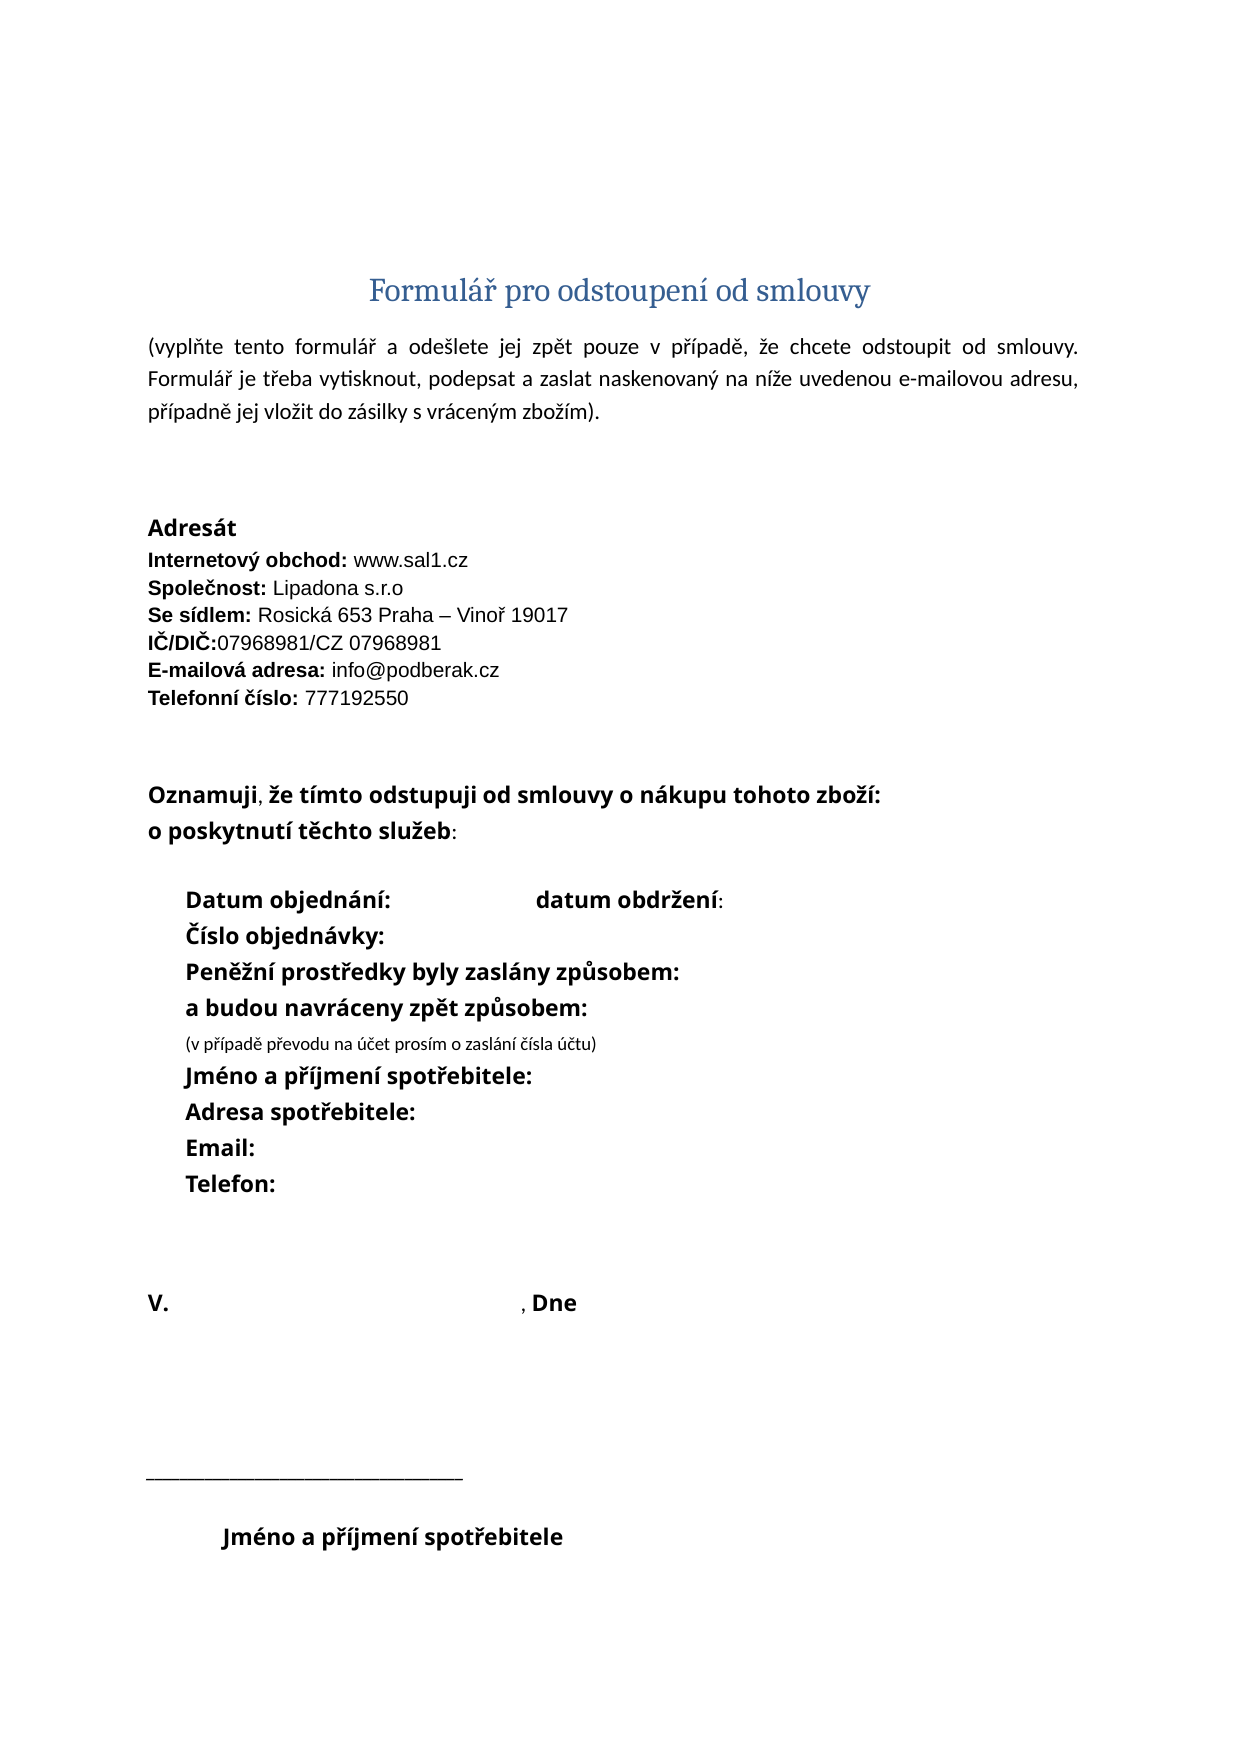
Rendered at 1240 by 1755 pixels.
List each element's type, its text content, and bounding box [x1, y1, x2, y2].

text o poskytnutí těchto služeb: [148, 815, 1080, 846]
text Se sídlem: Rosická 653 Praha – Vinoř 19017 [148, 603, 1080, 627]
list Adresa spotřebitele: [185, 1096, 1092, 1127]
text E-mailová adresa: info@podberak.cz [148, 658, 1080, 682]
list Datum objednání: datum obdržení: [185, 884, 1092, 915]
list (v případě převodu na účet prosím o zaslání čísla účtu) [185, 1028, 1092, 1056]
list Email: [185, 1132, 1092, 1163]
text IČ/DIČ:07968981/CZ 07968981 [148, 630, 1080, 654]
list Jméno a příjmení spotřebitele: [185, 1060, 1092, 1091]
list Peněžní prostředky byly zaslány způsobem: [185, 956, 1092, 987]
text V. , Dne [148, 1287, 1080, 1318]
list Číslo objednávky: [185, 920, 1092, 951]
list Telefon: [185, 1168, 1092, 1199]
text Oznamuji, že tímto odstupuji od smlouvy o nákupu tohoto zboží: [148, 779, 1080, 810]
text ______________________________________ [148, 1422, 1080, 1483]
text Adresát [148, 512, 1080, 543]
text (vyplňte tento formulář a odešlete jej zpět pouze v případě, že chcete odstoupit od smlouvy. Formulář je třeba vytisknout, podepsat a zaslat naskenovaný na níže uvedenou e-mailovou adresu, případně jej vložit do zásilky s vráceným zbožím). [148, 332, 1080, 425]
text Telefonní číslo: 777192550 [148, 685, 1080, 709]
text Formulář pro odstoupení od smlouvy [148, 272, 1092, 310]
text Jméno a příjmení spotřebitele [148, 1521, 1080, 1552]
text Internetový obchod: www.sal1.cz [148, 548, 1080, 572]
list a budou navráceny zpět způsobem: [185, 992, 1092, 1023]
text Společnost: Lipadona s.r.o [148, 575, 1080, 599]
